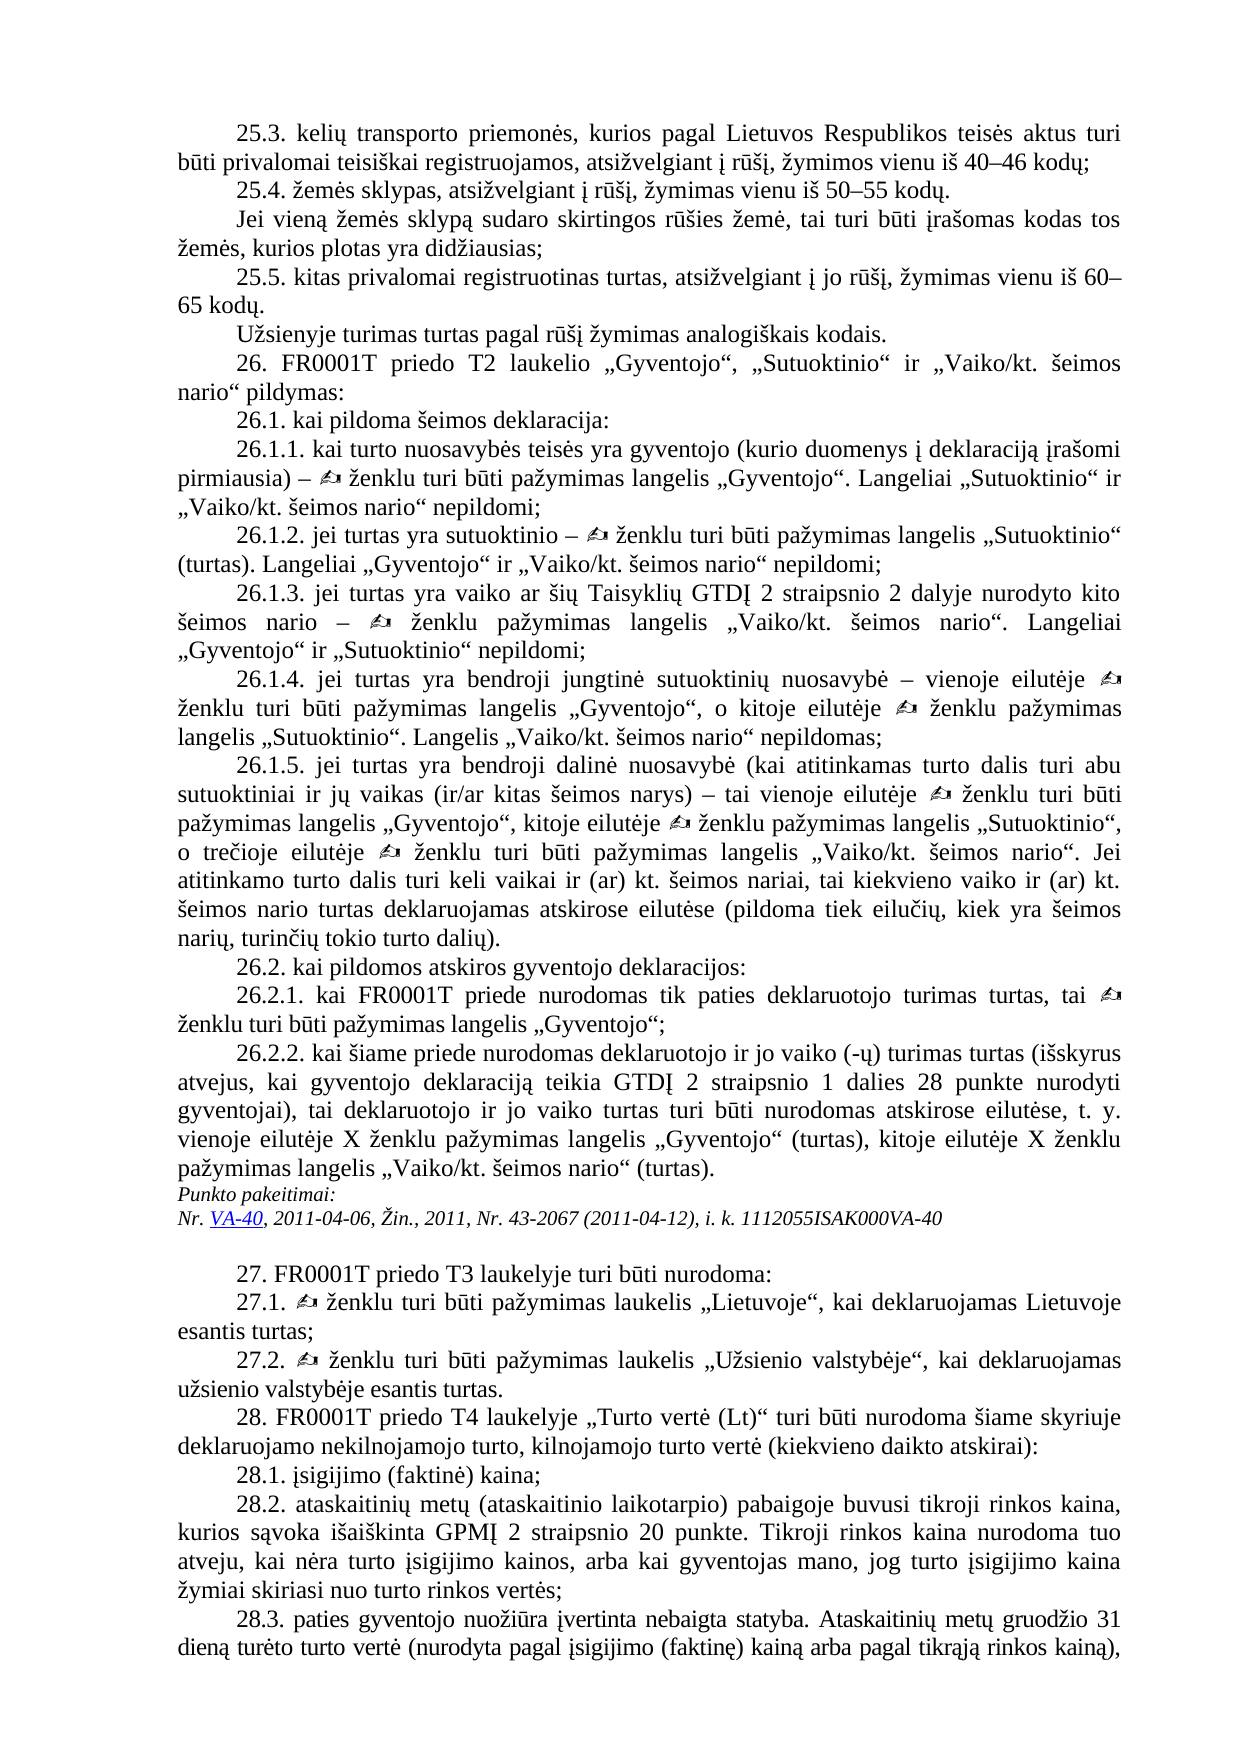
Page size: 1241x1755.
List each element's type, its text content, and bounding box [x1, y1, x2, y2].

text Nr. VA-40, 2011-04-06, Žin., 2011, Nr. 43-2067 (2011-04-12), i. k. 1112055ISAK000VA-40 [177, 1206, 1122, 1230]
text 26.1.1. kai turto nuosavybės teisės yra gyventojo (kurio duomenys į deklaraciją įrašomi pirmiausia) – [x] ženklu turi būti pažymimas langelis „Gyventojo“. Langeliai „Sutuoktinio“ ir „Vaiko/kt. šeimos nario“ nepildomi; [177, 434, 1122, 521]
text 26.1.2. jei turtas yra sutuoktinio – [x] ženklu turi būti pažymimas langelis „Sutuoktinio“ (turtas). Langeliai „Gyventojo“ ir „Vaiko/kt. šeimos nario“ nepildomi; [177, 521, 1122, 578]
text 28.1. įsigijimo (faktinė) kaina; [177, 1460, 1122, 1489]
text Jei vieną žemės sklypą sudaro skirtingos rūšies žemė, tai turi būti įrašomas kodas tos žemės, kurios plotas yra didžiausias; [177, 204, 1122, 262]
text 26.1. kai pildoma šeimos deklaracija: [177, 406, 1122, 434]
text 26.1.5. jei turtas yra bendroji dalinė nuosavybė (kai atitinkamas turto dalis turi abu sutuoktiniai ir jų vaikas (ir/ar kitas šeimos narys) – tai vienoje eilutėje [x] ženklu turi būti pažymimas langelis „Gyventojo“, kitoje eilutėje [x] ženklu pažymimas langelis „Sutuoktinio“, o trečioje eilutėje [x] ženklu turi būti pažymimas langelis „Vaiko/kt. šeimos nario“. Jei atitinkamo turto dalis turi keli vaikai ir (ar) kt. šeimos nariai, tai kiekvieno vaiko ir (ar) kt. šeimos nario turtas deklaruojamas atskirose eilutėse (pildoma tiek eilučių, kiek yra šeimos narių, turinčių tokio turto dalių). [177, 751, 1122, 952]
text 26.1.4. jei turtas yra bendroji jungtinė sutuoktinių nuosavybė – vienoje eilutėje [x] ženklu turi būti pažymimas langelis „Gyventojo“, o kitoje eilutėje [x] ženklu pažymimas langelis „Sutuoktinio“. Langelis „Vaiko/kt. šeimos nario“ nepildomas; [177, 664, 1122, 751]
text 26.2.2. kai šiame priede nurodomas deklaruotojo ir jo vaiko (-ų) turimas turtas (išskyrus atvejus, kai gyventojo deklaraciją teikia GTDĮ 2 straipsnio 1 dalies 28 punkte nurodyti gyventojai), tai deklaruotojo ir jo vaiko turtas turi būti nurodomas atskirose eilutėse, t. y. vienoje eilutėje X ženklu pažymimas langelis „Gyventojo“ (turtas), kitoje eilutėje X ženklu pažymimas langelis „Vaiko/kt. šeimos nario“ (turtas). [177, 1038, 1122, 1182]
text 28.2. ataskaitinių metų (ataskaitinio laikotarpio) pabaigoje buvusi tikroji rinkos kaina, kurios sąvoka išaiškinta GPMĮ 2 straipsnio 20 punkte. Tikroji rinkos kaina nurodoma tuo atveju, kai nėra turto įsigijimo kainos, arba kai gyventojas mano, jog turto įsigijimo kaina žymiai skiriasi nuo turto rinkos vertės; [177, 1489, 1122, 1604]
text 26.2.1. kai FR0001T priede nurodomas tik paties deklaruotojo turimas turtas, tai [x] ženklu turi būti pažymimas langelis „Gyventojo“; [177, 981, 1122, 1038]
text 27.2. [x] ženklu turi būti pažymimas laukelis „Užsienio valstybėje“, kai deklaruojamas užsienio valstybėje esantis turtas. [177, 1345, 1122, 1402]
text Punkto pakeitimai: [177, 1182, 1122, 1206]
text 28.3. paties gyventojo nuožiūra įvertinta nebaigta statyba. Ataskaitinių metų gruodžio 31 dieną turėto turto vertė (nurodyta pagal įsigijimo (faktinę) kainą arba pagal tikrąją rinkos kainą), [177, 1604, 1122, 1661]
text 27.1. [x] ženklu turi būti pažymimas laukelis „Lietuvoje“, kai deklaruojamas Lietuvoje esantis turtas; [177, 1287, 1122, 1345]
text 26.2. kai pildomos atskiros gyventojo deklaracijos: [177, 952, 1122, 981]
text Užsienyje turimas turtas pagal rūšį žymimas analogiškais kodais. [177, 319, 1122, 348]
text 26.1.3. jei turtas yra vaiko ar šių Taisyklių GTDĮ 2 straipsnio 2 dalyje nurodyto kito šeimos nario – [x] ženklu pažymimas langelis „Vaiko/kt. šeimos nario“. Langeliai „Gyventojo“ ir „Sutuoktinio“ nepildomi; [177, 578, 1122, 664]
text 25.3. kelių transporto priemonės, kurios pagal Lietuvos Respublikos teisės aktus turi būti privalomai teisiškai registruojamos, atsižvelgiant į rūšį, žymimos vienu iš 40–46 kodų; [177, 118, 1122, 176]
text 25.5. kitas privalomai registruotinas turtas, atsižvelgiant į jo rūšį, žymimas vienu iš 60–65 kodų. [177, 262, 1122, 319]
text 28. FR0001T priedo T4 laukelyje „Turto vertė (Lt)“ turi būti nurodoma šiame skyriuje deklaruojamo nekilnojamojo turto, kilnojamojo turto vertė (kiekvieno daikto atskirai): [177, 1402, 1122, 1460]
text 26. FR0001T priedo T2 laukelio „Gyventojo“, „Sutuoktinio“ ir „Vaiko/kt. šeimos nario“ pildymas: [177, 348, 1122, 406]
text 25.4. žemės sklypas, atsižvelgiant į rūšį, žymimas vienu iš 50–55 kodų. [177, 176, 1122, 204]
text 27. FR0001T priedo T3 laukelyje turi būti nurodoma: [177, 1259, 1122, 1287]
